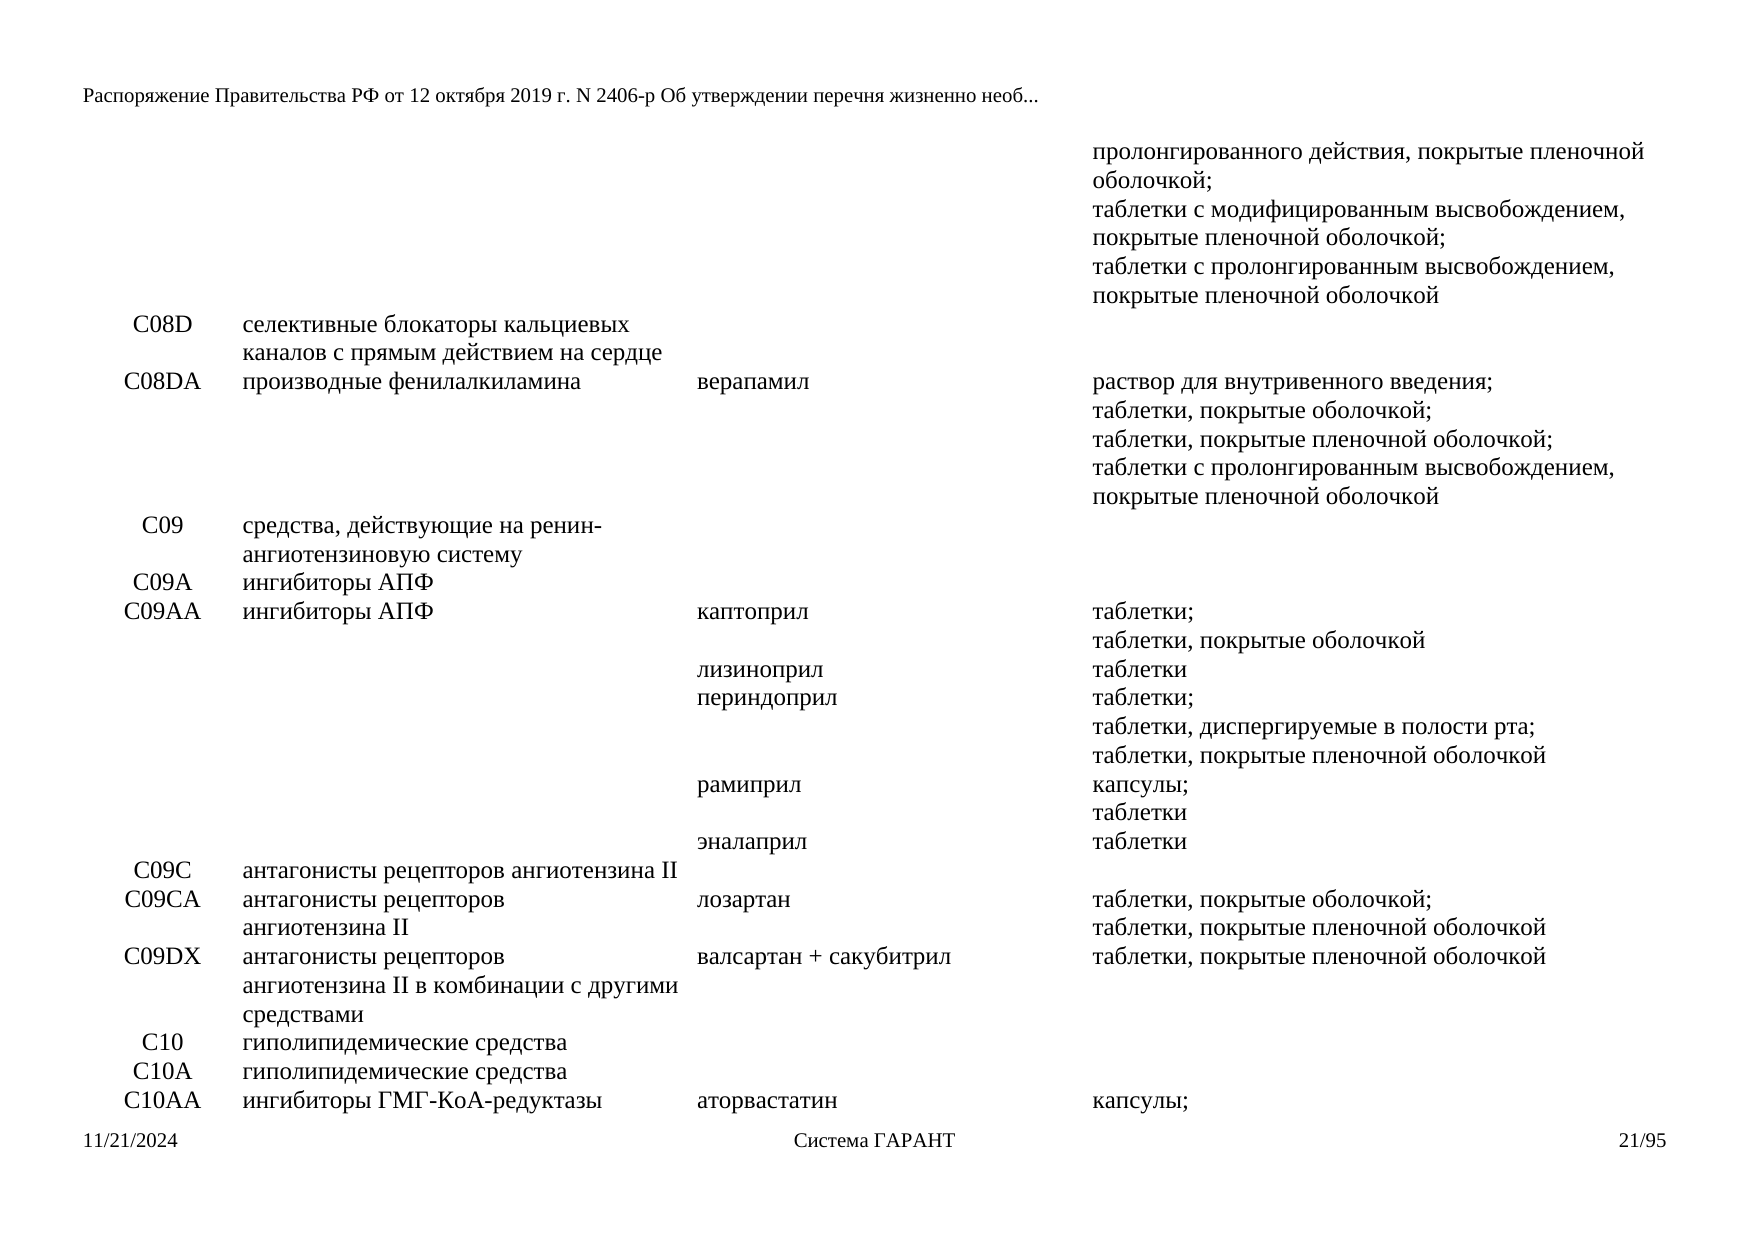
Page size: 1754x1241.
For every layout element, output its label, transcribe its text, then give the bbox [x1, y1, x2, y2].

table_cell таблетки; таблетки, покрытые оболочкой [1093, 596, 1659, 654]
table_cell каптоприл [697, 596, 1092, 654]
table_cell [83, 683, 242, 769]
table_cell селективные блокаторы кальциевых каналов с прямым действием на сердце [242, 309, 697, 366]
table_cell C09 [83, 510, 242, 567]
table_cell [1093, 510, 1659, 567]
table_cell таблетки; таблетки, диспергируемые в полости рта; таблетки, покрытые пленочной оболочкой [1093, 683, 1659, 769]
table_cell эналаприл [697, 826, 1092, 855]
table_cell аторвастатин [697, 1085, 1092, 1114]
table_cell таблетки, покрытые пленочной оболочкой [1093, 941, 1659, 1027]
table_cell [83, 769, 242, 826]
table_cell [1093, 855, 1659, 884]
table_cell C10 [83, 1028, 242, 1056]
table_cell [242, 769, 697, 826]
table_cell [242, 683, 697, 769]
table_cell рамиприл [697, 769, 1092, 826]
table_cell антагонисты рецепторов ангиотензина II в комбинации с другими средствами [242, 941, 697, 1027]
table_cell валсартан + сакубитрил [697, 941, 1092, 1027]
table_cell [1093, 568, 1659, 596]
table_cell лозартан [697, 884, 1092, 941]
table_cell [697, 855, 1092, 884]
table_cell [697, 309, 1092, 366]
table_cell капсулы; [1093, 1085, 1659, 1114]
table_cell верапамил [697, 366, 1092, 510]
table_cell лизиноприл [697, 654, 1092, 682]
table_cell C08DA [83, 366, 242, 510]
table_cell [242, 654, 697, 682]
table_cell [697, 568, 1092, 596]
table_cell [83, 654, 242, 682]
table_cell [1093, 1056, 1659, 1085]
table_cell C09C [83, 855, 242, 884]
table_cell капсулы; таблетки [1093, 769, 1659, 826]
table_cell периндоприл [697, 683, 1092, 769]
table_cell [1093, 1028, 1659, 1056]
table_cell ингибиторы АПФ [242, 568, 697, 596]
table_cell пролонгированного действия, покрытые пленочной оболочкой; таблетки с модифицированным высвобождением, покрытые пленочной оболочкой; таблетки с пролонгированным высвобождением, покрытые пленочной оболочкой [1093, 136, 1659, 309]
table_cell [83, 136, 242, 309]
table_cell C08D [83, 309, 242, 366]
table_cell C09A [83, 568, 242, 596]
table_cell [697, 136, 1092, 309]
table_cell C09AA [83, 596, 242, 654]
table_cell [697, 1056, 1092, 1085]
table_cell средства, действующие на ренин-ангиотензиновую систему [242, 510, 697, 567]
table_cell C09CA [83, 884, 242, 941]
table_cell C10AA [83, 1085, 242, 1114]
table_cell раствор для внутривенного введения; таблетки, покрытые оболочкой; таблетки, покрытые пленочной оболочкой; таблетки с пролонгированным высвобождением, покрытые пленочной оболочкой [1093, 366, 1659, 510]
table_cell антагонисты рецепторов ангиотензина II [242, 855, 697, 884]
table_cell гиполипидемические средства [242, 1028, 697, 1056]
table_cell таблетки, покрытые оболочкой; таблетки, покрытые пленочной оболочкой [1093, 884, 1659, 941]
table_cell C10A [83, 1056, 242, 1085]
table_cell [1093, 309, 1659, 366]
table_cell C09DX [83, 941, 242, 1027]
table_cell таблетки [1093, 654, 1659, 682]
table_cell [242, 826, 697, 855]
table_cell [83, 826, 242, 855]
table_cell [697, 1028, 1092, 1056]
table_cell гиполипидемические средства [242, 1056, 697, 1085]
table_cell таблетки [1093, 826, 1659, 855]
table_cell производные фенилалкиламина [242, 366, 697, 510]
table_cell антагонисты рецепторов ангиотензина II [242, 884, 697, 941]
table_cell [697, 510, 1092, 567]
table_cell ингибиторы АПФ [242, 596, 697, 654]
table_cell ингибиторы ГМГ-КоА-редуктазы [242, 1085, 697, 1114]
table_cell [242, 136, 697, 309]
